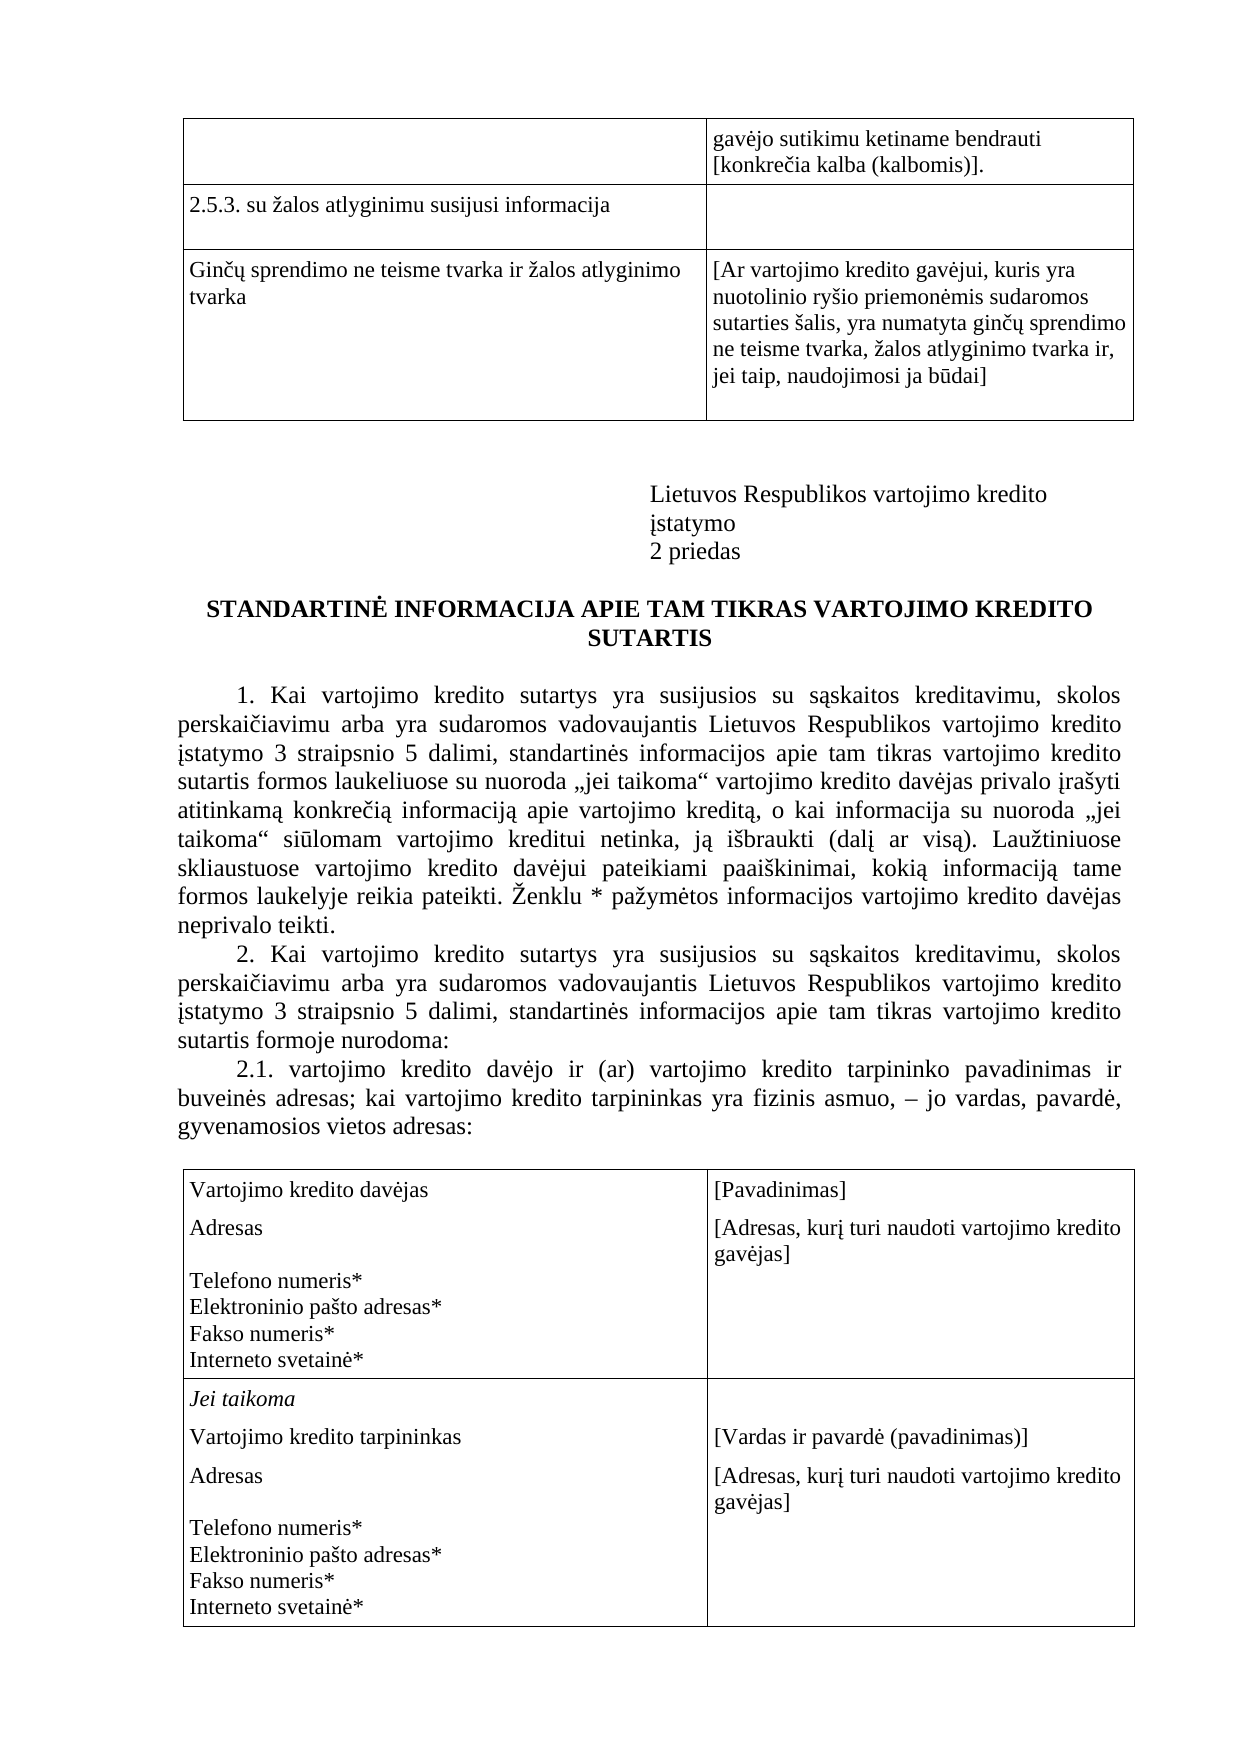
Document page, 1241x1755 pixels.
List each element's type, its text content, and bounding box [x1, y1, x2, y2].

table_cell [Vardas ir pavardė (pavadinimas)] [708, 1418, 1134, 1456]
table_cell Jei taikoma [184, 1379, 707, 1417]
table_cell Adresas Telefono numeris* Elektroninio pašto adresas* Fakso numeris* Interneto svetainė* [184, 1208, 707, 1378]
table_cell [Ar vartojimo kredito gavėjui, kuris yra nuotolinio ryšio priemonėmis sudaromos sutarties šalis, yra numatyta ginčų sprendimo ne teisme tvarka, žalos atlyginimo tvarka ir, jei taip, naudojimosi ja būdai] [707, 250, 1133, 420]
table_cell Adresas Telefono numeris* Elektroninio pašto adresas* Fakso numeris* Interneto svetainė* [184, 1456, 707, 1626]
table_header Vartojimo kredito davėjas [184, 1170, 707, 1208]
table_cell gavėjo sutikimu ketiname bendrauti [konkrečia kalba (kalbomis)]. [707, 119, 1133, 184]
text STANDARTINĖ INFORMACIJA APIE TAM TIKRAS VARTOJIMO KREDITO SUTARTIS [177, 594, 1122, 651]
table_cell 2.5.3. su žalos atlyginimu susijusi informacija [184, 185, 706, 249]
table_header [Pavadinimas] [708, 1170, 1134, 1208]
text 2. Kai vartojimo kredito sutartys yra susijusios su sąskaitos kreditavimu, skolos perskaičiavimu arba yra sudaromos vadovaujantis Lietuvos Respublikos vartojimo kredito įstatymo 3 straipsnio 5 dalimi, standartinės informacijos apie tam tikras vartojimo kredito sutartis formoje nurodoma: [177, 939, 1122, 1054]
table_cell Vartojimo kredito tarpininkas [184, 1418, 707, 1456]
text Lietuvos Respublikos vartojimo kredito įstatymo [649, 479, 1122, 536]
text 2 priedas [649, 536, 1122, 565]
table_cell [707, 185, 1133, 249]
table_cell [Adresas, kurį turi naudoti vartojimo kredito gavėjas] [708, 1208, 1134, 1378]
table_cell Ginčų sprendimo ne teisme tvarka ir žalos atlyginimo tvarka [184, 250, 706, 420]
table_cell [184, 119, 706, 184]
table_cell [Adresas, kurį turi naudoti vartojimo kredito gavėjas] [708, 1456, 1134, 1626]
text 2.1. vartojimo kredito davėjo ir (ar) vartojimo kredito tarpininko pavadinimas ir buveinės adresas; kai vartojimo kredito tarpininkas yra fizinis asmuo, – jo vardas, pavardė, gyvenamosios vietos adresas: [177, 1054, 1122, 1140]
table_cell [708, 1379, 1134, 1417]
text 1. Kai vartojimo kredito sutartys yra susijusios su sąskaitos kreditavimu, skolos perskaičiavimu arba yra sudaromos vadovaujantis Lietuvos Respublikos vartojimo kredito įstatymo 3 straipsnio 5 dalimi, standartinės informacijos apie tam tikras vartojimo kredito sutartis formos laukeliuose su nuoroda „jei taikoma“ vartojimo kredito davėjas privalo įrašyti atitinkamą konkrečią informaciją apie vartojimo kreditą, o kai informacija su nuoroda „jei taikoma“ siūlomam vartojimo kreditui netinka, ją išbraukti (dalį ar visą). Laužtiniuose skliaustuose vartojimo kredito davėjui pateikiami paaiškinimai, kokią informaciją tame formos laukelyje reikia pateikti. Ženklu * pažymėtos informacijos vartojimo kredito davėjas neprivalo teikti. [177, 680, 1122, 939]
